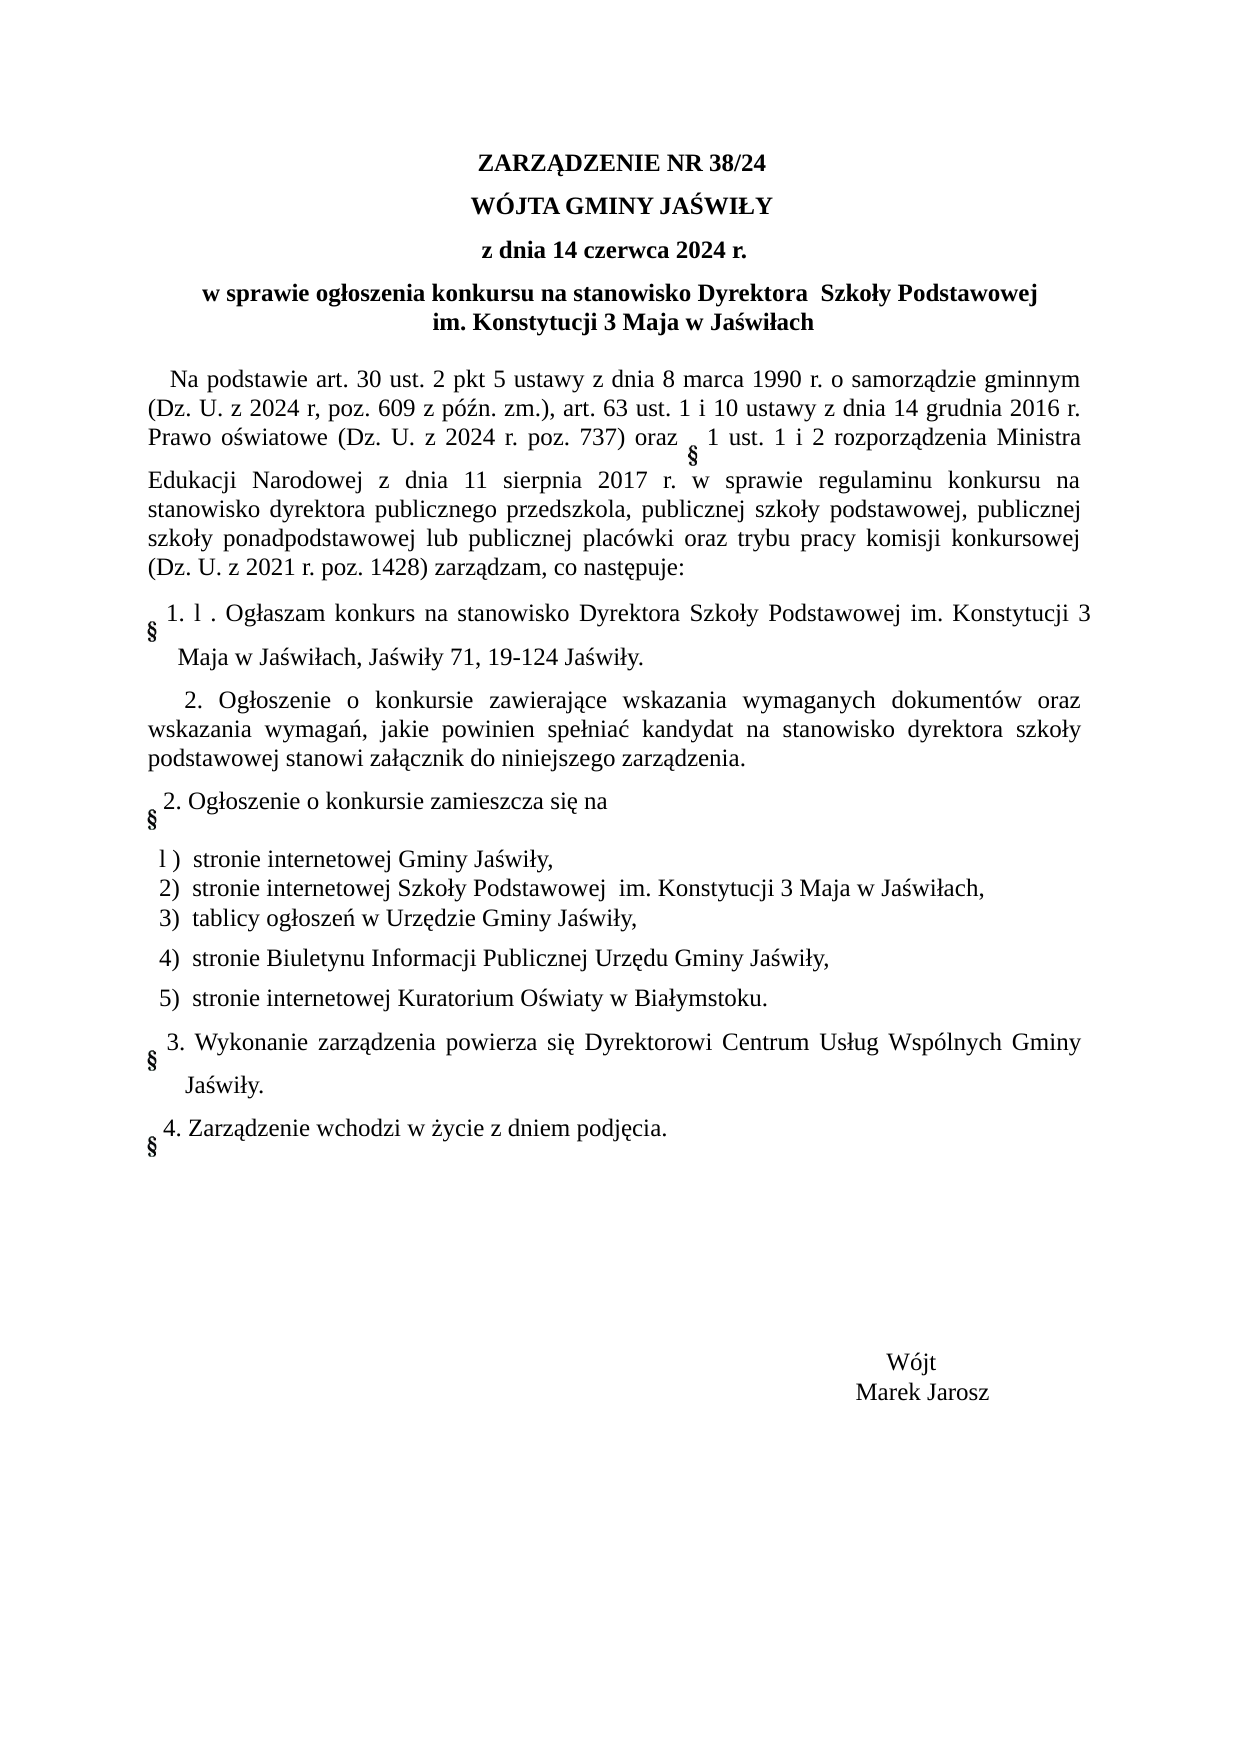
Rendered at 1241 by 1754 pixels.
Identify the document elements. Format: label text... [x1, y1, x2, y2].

list tablicy ogłoszeń w Urzędzie Gminy Jaświły, [159, 903, 1093, 932]
text 2. Ogłoszenie o konkursie zamieszcza się na [148, 786, 1082, 829]
text 2. Ogłoszenie o konkursie zawierające wskazania wymaganych dokumentów oraz wskazania wymagań, jakie powinien spełniać kandydat na stanowisko dyrektora szkoły podstawowej stanowi załącznik do niniejszego zarządzenia. [148, 685, 1082, 771]
text ZARZĄDZENIE NR 38/24 [148, 148, 1096, 176]
text w sprawie ogłoszenia konkursu na stanowisko Dyrektora Szkoły Podstawowej [162, 278, 1078, 307]
list stronie internetowej Szkoły Podstawowej im. Konstytucji 3 Maja w Jaświłach, [159, 873, 1082, 902]
text Wójt [812, 1347, 1093, 1376]
text im. Konstytucji 3 Maja w Jaświłach [162, 307, 1078, 336]
list stronie Biuletynu Informacji Publicznej Urzędu Gminy Jaświły, [159, 943, 1093, 972]
text Marek Jarosz [812, 1377, 1093, 1406]
text z dnia 14 czerwca 2024 r. [133, 235, 1096, 263]
text Na podstawie art. 30 ust. 2 pkt 5 ustawy z dnia 8 marca 1990 r. o samorządzie gminnym (Dz. U. z 2024 r, poz. 609 z późn. zm.), art. 63 ust. 1 i 10 ustawy z dnia 14 grudnia 2016 r. Prawo oświatowe (Dz. U. z 2024 r. poz. 737) oraz 1 ust. 1 i 2 rozporządzenia Ministra Edukacji Narodowej z dnia 11 sierpnia 2017 r. w sprawie regulaminu konkursu na stanowisko dyrektora publicznego przedszkola, publicznej szkoły podstawowej, publicznej szkoły ponadpodstawowej lub publicznej placówki oraz trybu pracy komisji konkursowej (Dz. U. z 2021 r. poz. 1428) zarządzam, co następuje: [148, 364, 1082, 580]
list stronie internetowej Kuratorium Oświaty w Białymstoku. [159, 983, 1093, 1012]
text 3. Wykonanie zarządzenia powierza się Dyrektorowi Centrum Usług Wspólnych Gminy Jaświły. [148, 1027, 1082, 1099]
text 1. l . Ogłaszam konkurs na stanowisko Dyrektora Szkoły Podstawowej im. Konstytucji 3 Maja w Jaświłach, Jaświły 71, 19-124 Jaświły. [148, 598, 1093, 671]
text l ) stronie internetowej Gminy Jaświły, [159, 844, 1082, 872]
text WÓJTA GMINY JAŚWIŁY [148, 191, 1096, 220]
text 4. Zarządzenie wchodzi w życie z dniem podjęcia. [148, 1113, 1093, 1156]
